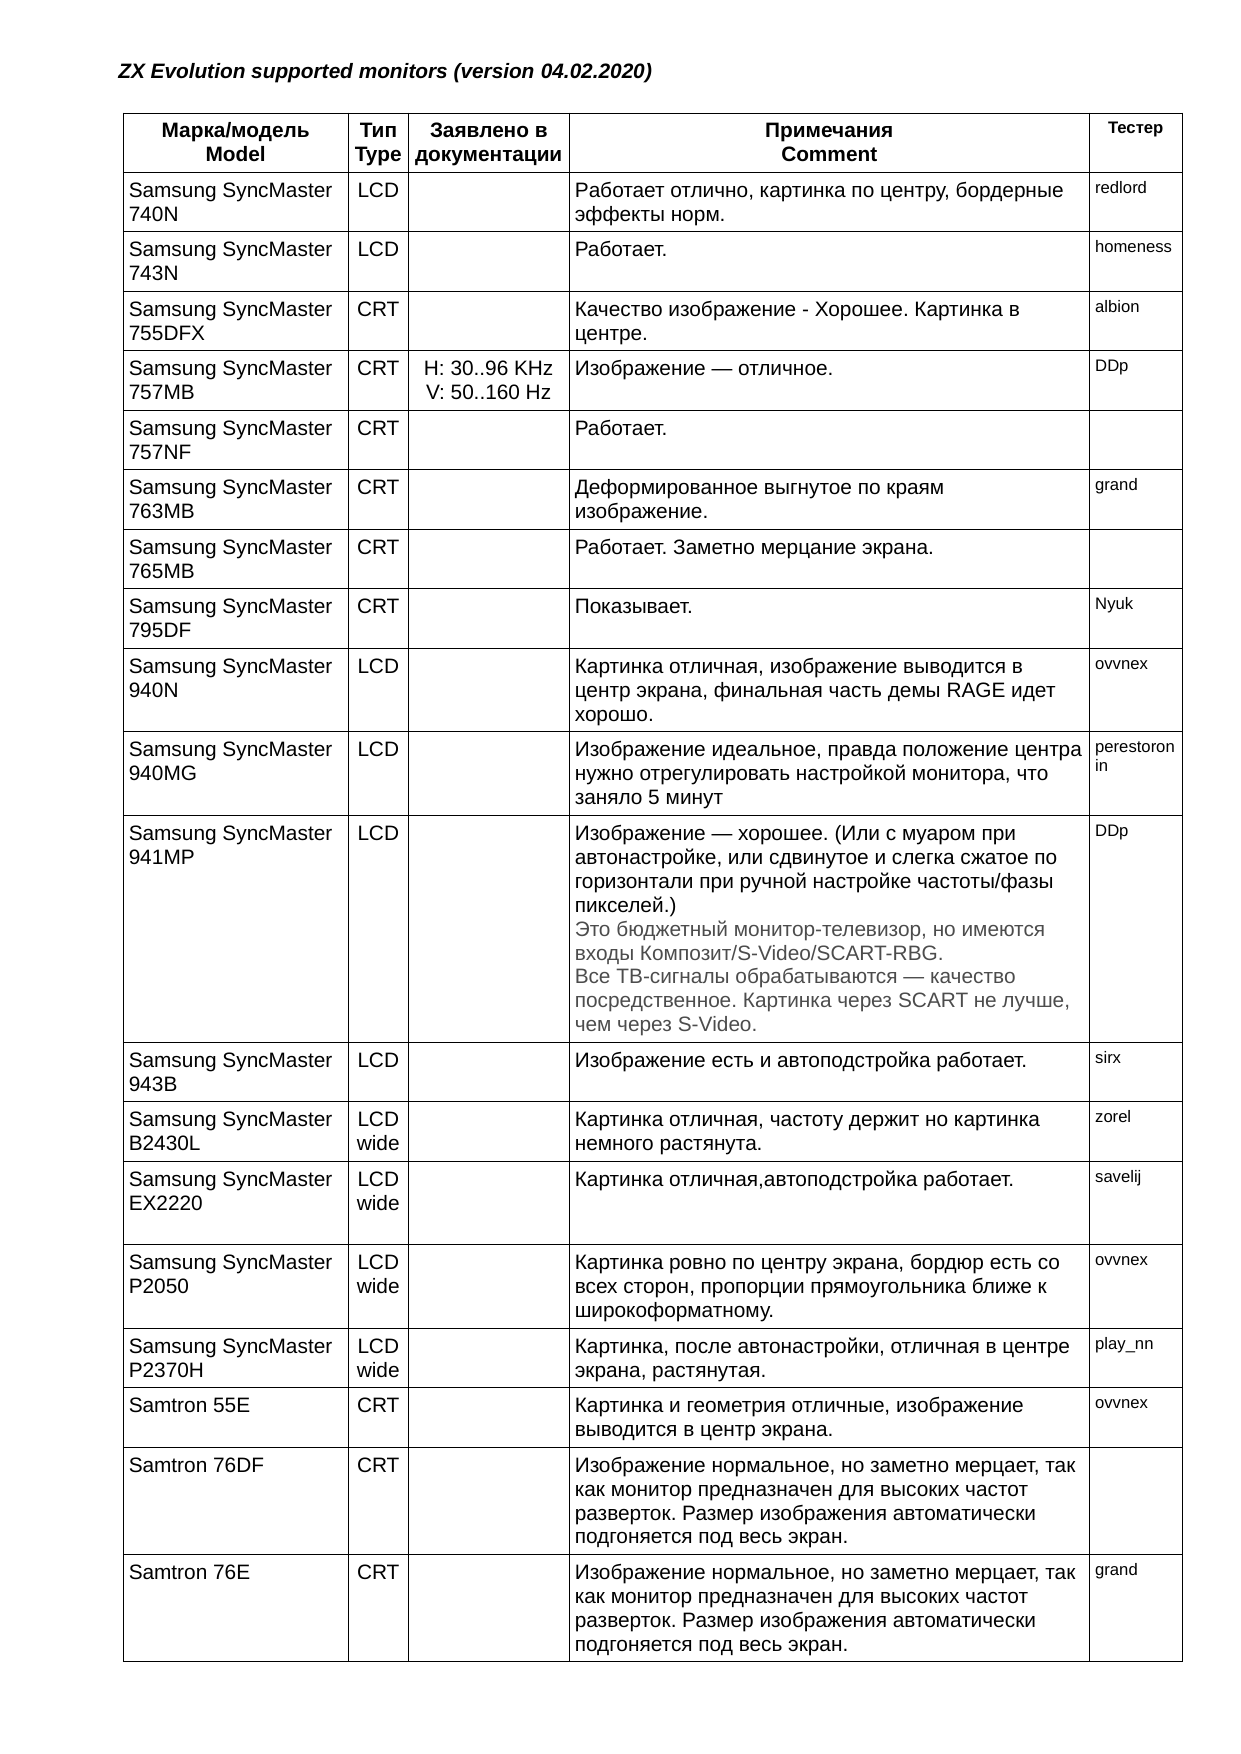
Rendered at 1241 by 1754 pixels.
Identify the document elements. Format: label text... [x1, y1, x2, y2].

table_cell Samsung SyncMaster 765MB [124, 530, 348, 588]
table_cell Картинка ровно по центру экрана, бордюр есть со всех сторон, пропорции прямоугольника ближе к широкоформатному. [570, 1245, 1089, 1328]
table_cell Изображение есть и автоподстройка работает. [570, 1043, 1089, 1101]
table_cell sirx [1090, 1043, 1182, 1101]
table_cell LCD [349, 232, 408, 291]
table_cell Работает. [570, 232, 1089, 291]
table_cell Samsung SyncMaster 795DF [124, 589, 348, 648]
table_cell Samsung SyncMaster 941MP [124, 816, 348, 1042]
table_cell zorel [1090, 1102, 1182, 1161]
table_cell savelij [1090, 1162, 1182, 1244]
table_cell [409, 589, 569, 648]
table_cell [409, 232, 569, 291]
table_cell [409, 1102, 569, 1161]
table_header Тестер [1090, 114, 1182, 172]
table_cell Samtron 76DF [124, 1448, 348, 1554]
table_cell play_nn [1090, 1329, 1182, 1387]
table_cell [409, 292, 569, 350]
table_cell LCD wide [349, 1162, 408, 1244]
table_cell redlord [1090, 173, 1182, 231]
table_cell [409, 530, 569, 588]
table_cell Работает. Заметно мерцание экрана. [570, 530, 1089, 588]
table_cell CRT [349, 351, 408, 410]
table_cell CRT [349, 1555, 408, 1661]
table_cell Samsung SyncMaster 757MB [124, 351, 348, 410]
table_cell grand [1090, 1555, 1182, 1661]
table_cell Samsung SyncMaster P2370H [124, 1329, 348, 1387]
table_cell DDp [1090, 351, 1182, 410]
table_cell Картинка, после автонастройки, отличная в центре экрана, растянутая. [570, 1329, 1089, 1387]
table_cell [1090, 411, 1182, 469]
table_cell Изображение идеальное, правда положение центра нужно отрегулировать настройкой монитора, что заняло 5 минут [570, 732, 1089, 815]
table_cell Samsung SyncMaster 763MB [124, 470, 348, 529]
table_cell [409, 1448, 569, 1554]
table_header Примечания Comment [570, 114, 1089, 172]
table_cell CRT [349, 411, 408, 469]
table_cell CRT [349, 530, 408, 588]
table_cell [409, 732, 569, 815]
table_cell CRT [349, 1388, 408, 1447]
table_cell Картинка отличная, изображение выводится в центр экрана, финальная часть демы RAGE идет хорошо. [570, 649, 1089, 731]
table_cell Работает отлично, картинка по центру, бордерные эффекты норм. [570, 173, 1089, 231]
table_cell H: 30..96 KHz V: 50..160 Hz [409, 351, 569, 410]
table_cell LCD [349, 649, 408, 731]
table_cell CRT [349, 470, 408, 529]
table_cell LCD [349, 732, 408, 815]
table_cell Samsung SyncMaster 743N [124, 232, 348, 291]
table_cell CRT [349, 292, 408, 350]
table_cell LCD [349, 1043, 408, 1101]
table_cell Samsung SyncMaster B2430L [124, 1102, 348, 1161]
table_cell homeness [1090, 232, 1182, 291]
table_cell LCD wide [349, 1245, 408, 1328]
table_cell Изображение нормальное, но заметно мерцает, так как монитор предназначен для высоких частот разверток. Размер изображения автоматически подгоняется под весь экран. [570, 1555, 1089, 1661]
table_cell albion [1090, 292, 1182, 350]
table_cell ovvnex [1090, 1388, 1182, 1447]
table_cell Samsung SyncMaster EX2220 [124, 1162, 348, 1244]
table_cell perestoronin [1090, 732, 1182, 815]
table_cell [409, 1245, 569, 1328]
table_cell Деформированное выгнутое по краям изображение. [570, 470, 1089, 529]
table_cell Работает. [570, 411, 1089, 469]
table_cell Изображение — отличное. [570, 351, 1089, 410]
table_cell Изображение — хорошее. (Или с муаром при автонастройке, или сдвинутое и слегка сжатое по горизонтали при ручной настройке частоты/фазы пикселей.) Это бюджетный монитор-телевизор, но имеются входы Композит/S-Video/SCART-RBG. Все ТВ-сигналы обрабатываются — качество посредственное. Картинка через SCART не лучше, чем через S-Video. [570, 816, 1089, 1042]
table_cell LCD [349, 816, 408, 1042]
table_cell [409, 1043, 569, 1101]
table_cell Картинка отличная, частоту держит но картинка немного растянута. [570, 1102, 1089, 1161]
table_cell [409, 649, 569, 731]
table_cell Качество изображение - Хорошее. Картинка в центре. [570, 292, 1089, 350]
table_cell Картинка и геометрия отличные, изображение выводится в центр экрана. [570, 1388, 1089, 1447]
table_cell ovvnex [1090, 1245, 1182, 1328]
table_cell Samsung SyncMaster 757NF [124, 411, 348, 469]
table_header Марка/модель Model [124, 114, 348, 172]
table_header Тип Type [349, 114, 408, 172]
table_cell LCD [349, 173, 408, 231]
table_cell Samsung SyncMaster 940N [124, 649, 348, 731]
table_cell [409, 1329, 569, 1387]
table_cell Nyuk [1090, 589, 1182, 648]
table_cell Samsung SyncMaster 940MG [124, 732, 348, 815]
table_cell Изображение нормальное, но заметно мерцает, так как монитор предназначен для высоких частот разверток. Размер изображения автоматически подгоняется под весь экран. [570, 1448, 1089, 1554]
table_cell Samtron 55E [124, 1388, 348, 1447]
table_cell [409, 1388, 569, 1447]
table_cell Samsung SyncMaster 943B [124, 1043, 348, 1101]
table_cell Samsung SyncMaster 755DFX [124, 292, 348, 350]
table_cell CRT [349, 1448, 408, 1554]
table_cell [409, 411, 569, 469]
table_cell ovvnex [1090, 649, 1182, 731]
table_cell [1090, 1448, 1182, 1554]
table_cell [409, 470, 569, 529]
table_cell Samtron 76E [124, 1555, 348, 1661]
table_cell [409, 173, 569, 231]
table_cell [409, 1162, 569, 1244]
table_cell grand [1090, 470, 1182, 529]
table_cell Показывает. [570, 589, 1089, 648]
table_cell DDp [1090, 816, 1182, 1042]
table_cell Картинка отличная,автоподстройка работает. [570, 1162, 1089, 1244]
table_cell [409, 816, 569, 1042]
table_cell Samsung SyncMaster P2050 [124, 1245, 348, 1328]
table_cell [1090, 530, 1182, 588]
table_cell Samsung SyncMaster 740N [124, 173, 348, 231]
table_cell LCD wide [349, 1102, 408, 1161]
table_header Заявлено в документации [409, 114, 569, 172]
table_cell CRT [349, 589, 408, 648]
table_cell LCD wide [349, 1329, 408, 1387]
table_cell [409, 1555, 569, 1661]
